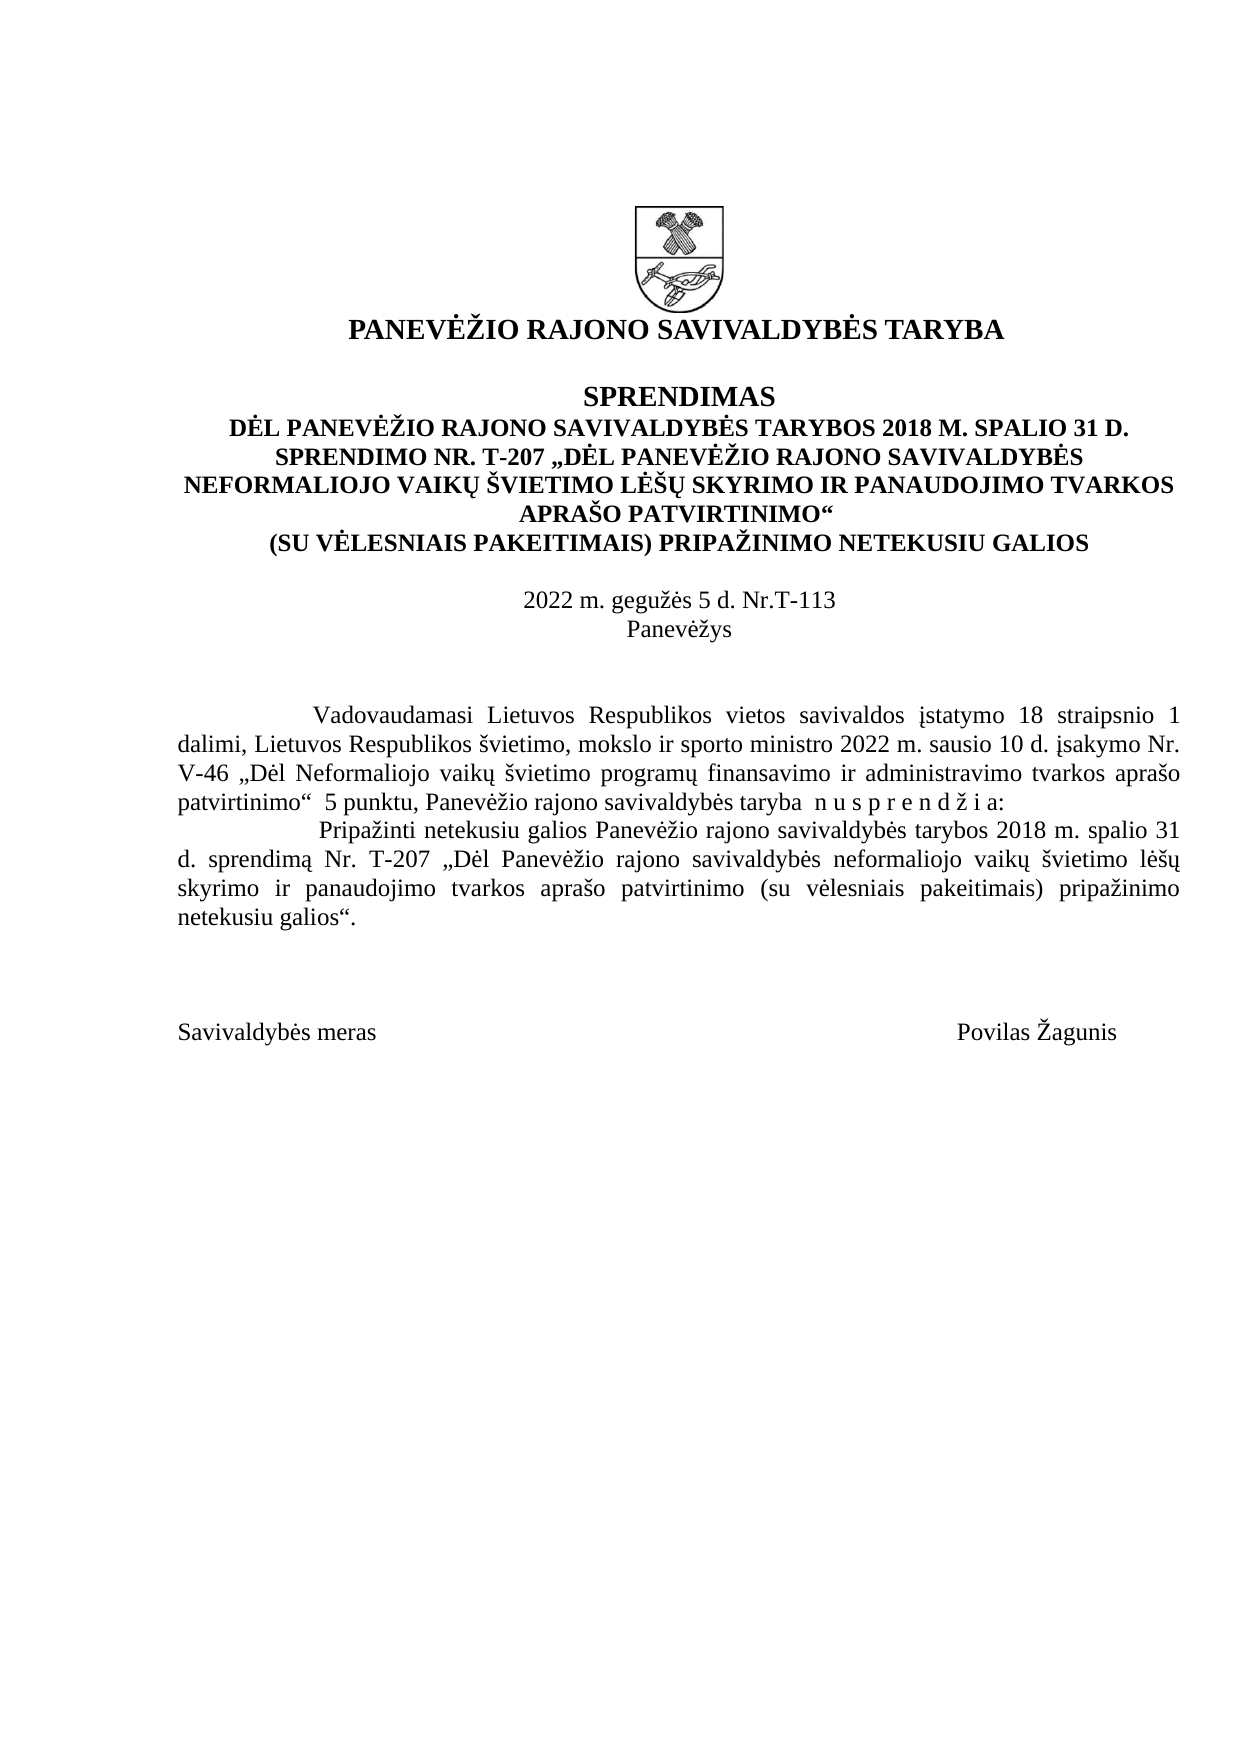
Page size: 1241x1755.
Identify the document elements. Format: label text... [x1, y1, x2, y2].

text Savivaldybės meras Povilas Žagunis [177, 1017, 1181, 1045]
subtitle Panevėžys [177, 614, 1181, 643]
text Pripažinti netekusiu galios Panevėžio rajono savivaldybės tarybos 2018 m. spalio 31 d. sprendimą Nr. T-207 „Dėl Panevėžio rajono savivaldybės neformaliojo vaikų švietimo lėšų skyrimo ir panaudojimo tvarkos aprašo patvirtinimo (su vėlesniais pakeitimais) pripažinimo netekusiu galios“. [177, 815, 1181, 930]
text 2022 m. gegužės 5 d. Nr.T-113 [177, 585, 1181, 614]
text DĖL PANEVĖŽIO RAJONO SAVIVALDYBĖS TARYBOS 2018 M. SPALIO 31 D. SPRENDIMO NR. T-207 „DĖL PANEVĖŽIO RAJONO SAVIVALDYBĖS NEFORMALIOJO VAIKŲ ŠVIETIMO LĖŠŲ SKYRIMO IR PANAUDOJIMO TVARKOS APRAŠO PATVIRTINIMO“ [177, 413, 1181, 528]
text SPRENDIMAS [177, 379, 1181, 413]
text PANEVĖŽIO RAJONO SAVIVALDYBĖS TARYBA [177, 312, 1181, 346]
text (SU VĖLESNIAIS PAKEITIMAIS) PRIPAŽINIMO NETEKUSIU GALIOS [177, 528, 1181, 557]
text Vadovaudamasi Lietuvos Respublikos vietos savivaldos įstatymo 18 straipsnio 1 dalimi, Lietuvos Respublikos švietimo, mokslo ir sporto ministro 2022 m. sausio 10 d. įsakymo Nr. V-46 „Dėl Neformaliojo vaikų švietimo programų finansavimo ir administravimo tvarkos aprašo patvirtinimo“ 5 punktu, Panevėžio rajono savivaldybės taryba n u s p r e n d ž i a: [177, 700, 1181, 815]
